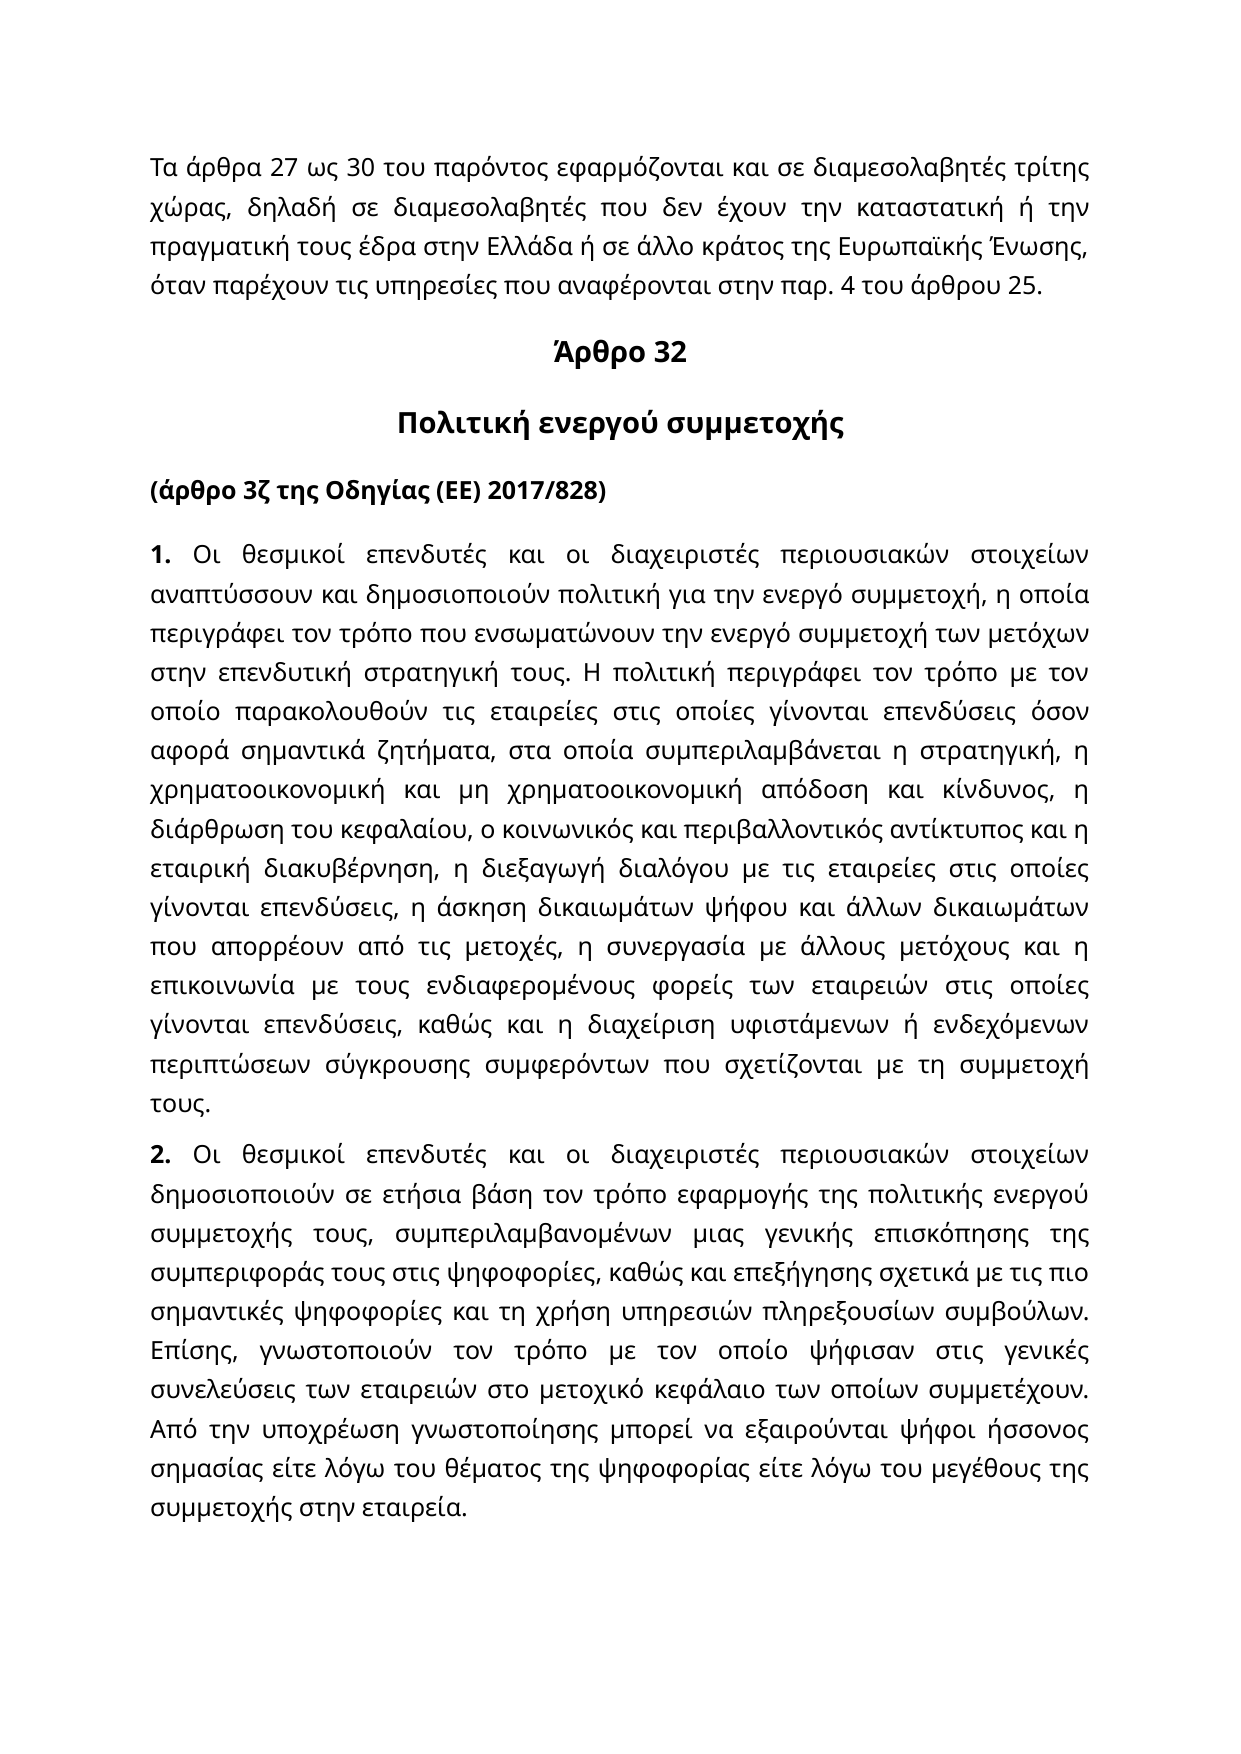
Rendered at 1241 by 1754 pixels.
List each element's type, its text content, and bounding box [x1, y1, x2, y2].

text 1. Οι θεσμικοί επενδυτές και οι διαχειριστές περιουσιακών στοιχείων αναπτύσσουν και δημοσιοποιούν πολιτική για την ενεργό συμμετοχή, η οποία περιγράφει τον τρόπο που ενσωματώνουν την ενεργό συμμετοχή των μετόχων στην επενδυτική στρατηγική τους. Η πολιτική περιγράφει τον τρόπο με τον οποίο παρακολουθούν τις εταιρείες στις οποίες γίνονται επενδύσεις όσον αφορά σημαντικά ζητήματα, στα οποία συμπεριλαμβάνεται η στρατηγική, η χρηματοοικονομική και μη χρηματοοικονομική απόδοση και κίνδυνος, η διάρθρωση του κεφαλαίου, ο κοινωνικός και περιβαλλοντικός αντίκτυπος και η εταιρική διακυβέρνηση, η διεξαγωγή διαλόγου με τις εταιρείες στις οποίες γίνονται επενδύσεις, η άσκηση δικαιωμάτων ψήφου και άλλων δικαιωμάτων που απορρέουν από τις μετοχές, η συνεργασία με άλλους μετόχους και η επικοινωνία με τους ενδιαφερομένους φορείς των εταιρειών στις οποίες γίνονται επενδύσεις, καθώς και η διαχείριση υφιστάμενων ή ενδεχόμενων περιπτώσεων σύγκρουσης συμφερόντων που σχετίζονται με τη συμμετοχή τους. [150, 537, 1090, 1119]
text Τα άρθρα 27 ως 30 του παρόντος εφαρμόζονται και σε διαμεσολαβητές τρίτης χώρας, δηλαδή σε διαμεσολαβητές που δεν έχουν την καταστατική ή την πραγματική τους έδρα στην Ελλάδα ή σε άλλο κράτος της Ευρωπαϊκής Ένωσης, όταν παρέχουν τις υπηρεσίες που αναφέρονται στην παρ. 4 του άρθρου 25. [150, 150, 1090, 302]
text 2. Οι θεσμικοί επενδυτές και οι διαχειριστές περιουσιακών στοιχείων δημοσιοποιούν σε ετήσια βάση τον τρόπο εφαρμογής της πολιτικής ενεργού συμμετοχής τους, συμπεριλαμβανομένων μιας γενικής επισκόπησης της συμπεριφοράς τους στις ψηφοφορίες, καθώς και επεξήγησης σχετικά με τις πιο σημαντικές ψηφοφορίες και τη χρήση υπηρεσιών πληρεξουσίων συμβούλων. Επίσης, γνωστοποιούν τον τρόπο με τον οποίο ψήφισαν στις γενικές συνελεύσεις των εταιρειών στο μετοχικό κεφάλαιο των οποίων συμμετέχουν. Από την υποχρέωση γνωστοποίησης μπορεί να εξαιρούνται ψήφοι ήσσονος σημασίας είτε λόγω του θέματος της ψηφοφορίας είτε λόγω του μεγέθους της συμμετοχής στην εταιρεία. [150, 1137, 1090, 1524]
subtitle Πολιτική ενεργού συμμετοχής [150, 402, 1090, 442]
text (άρθρο 3ζ της Οδηγίας (ΕΕ) 2017/828) [150, 473, 1090, 507]
subtitle Άρθρο 32 [150, 332, 1090, 371]
